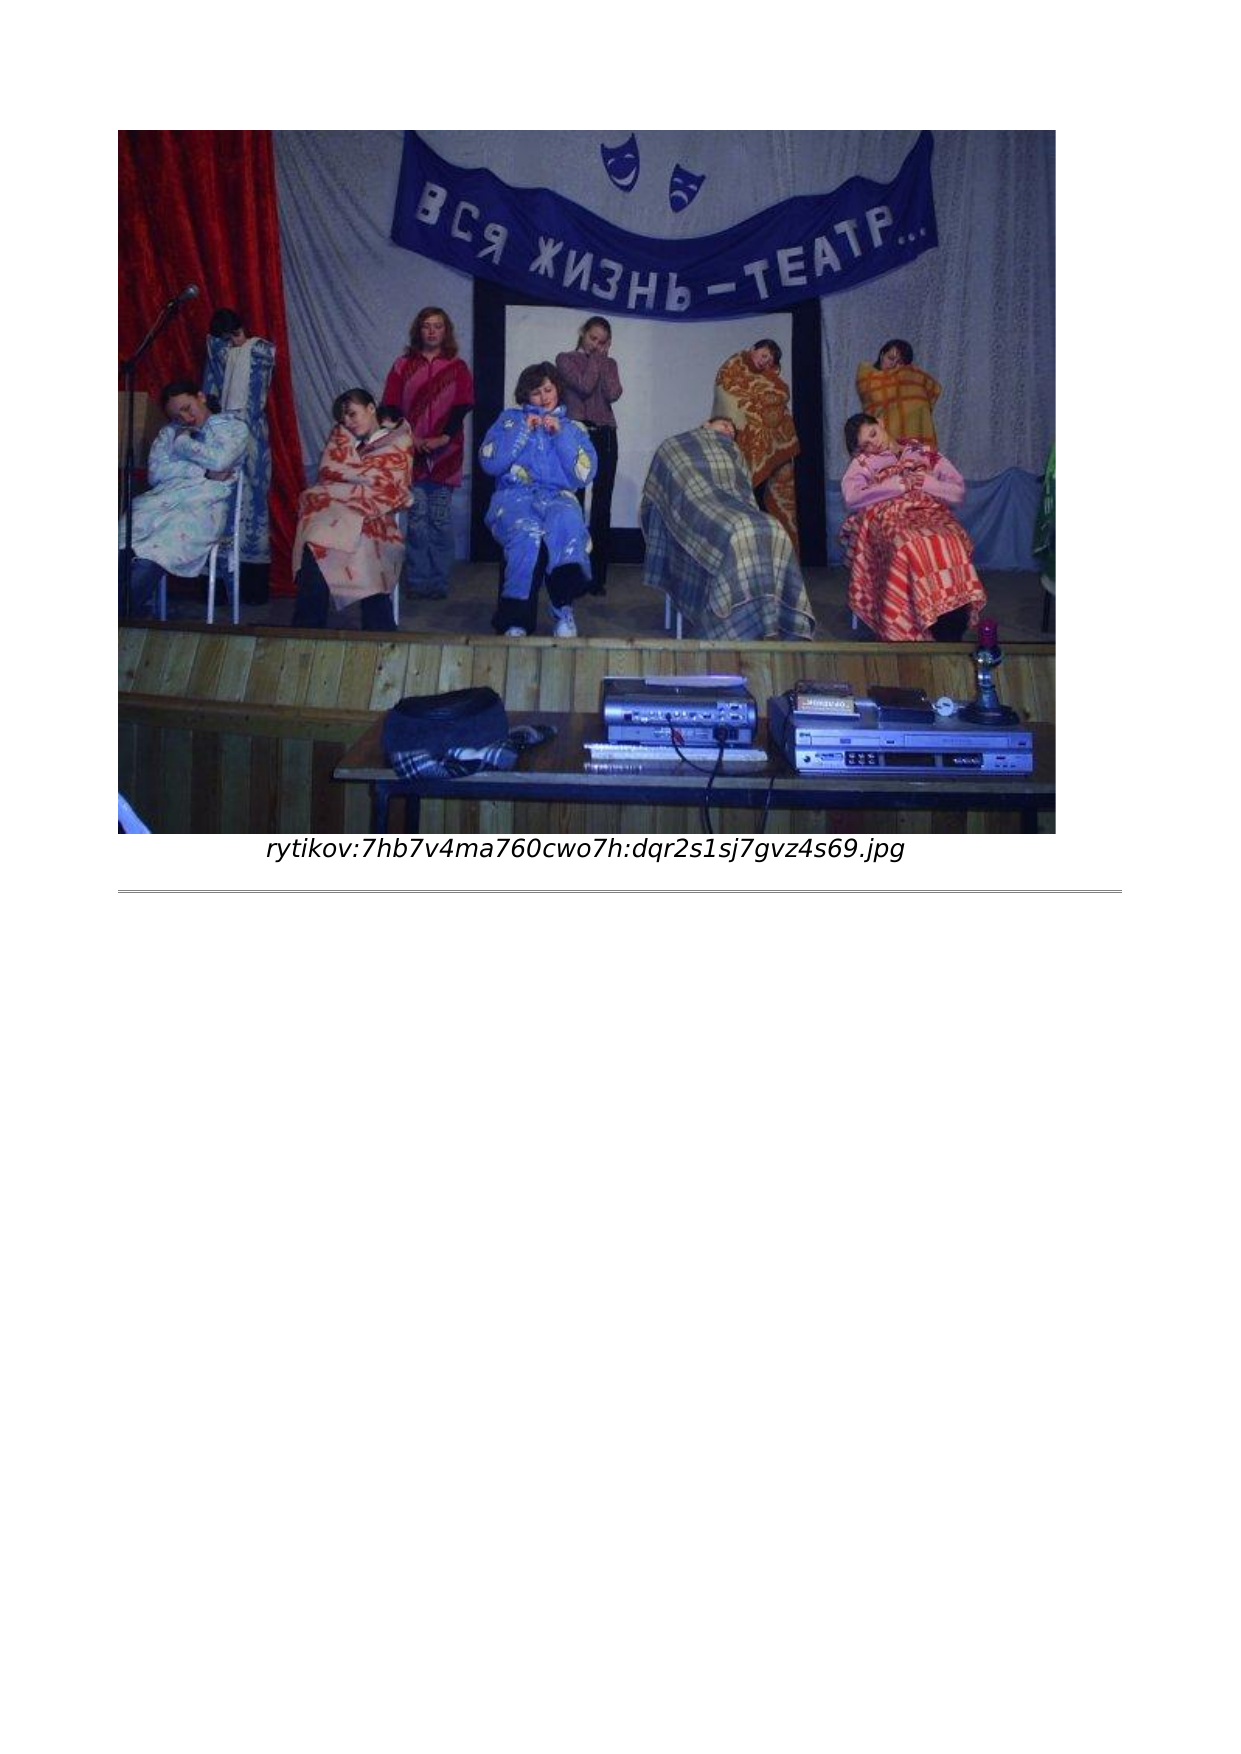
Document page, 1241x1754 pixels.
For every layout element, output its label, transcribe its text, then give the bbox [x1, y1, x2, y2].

picture [118, 130, 1056, 834]
text rytikov:7hb7v4ma760cwo7h:dqr2s1sj7gvz4s69.jpg [118, 834, 1056, 863]
